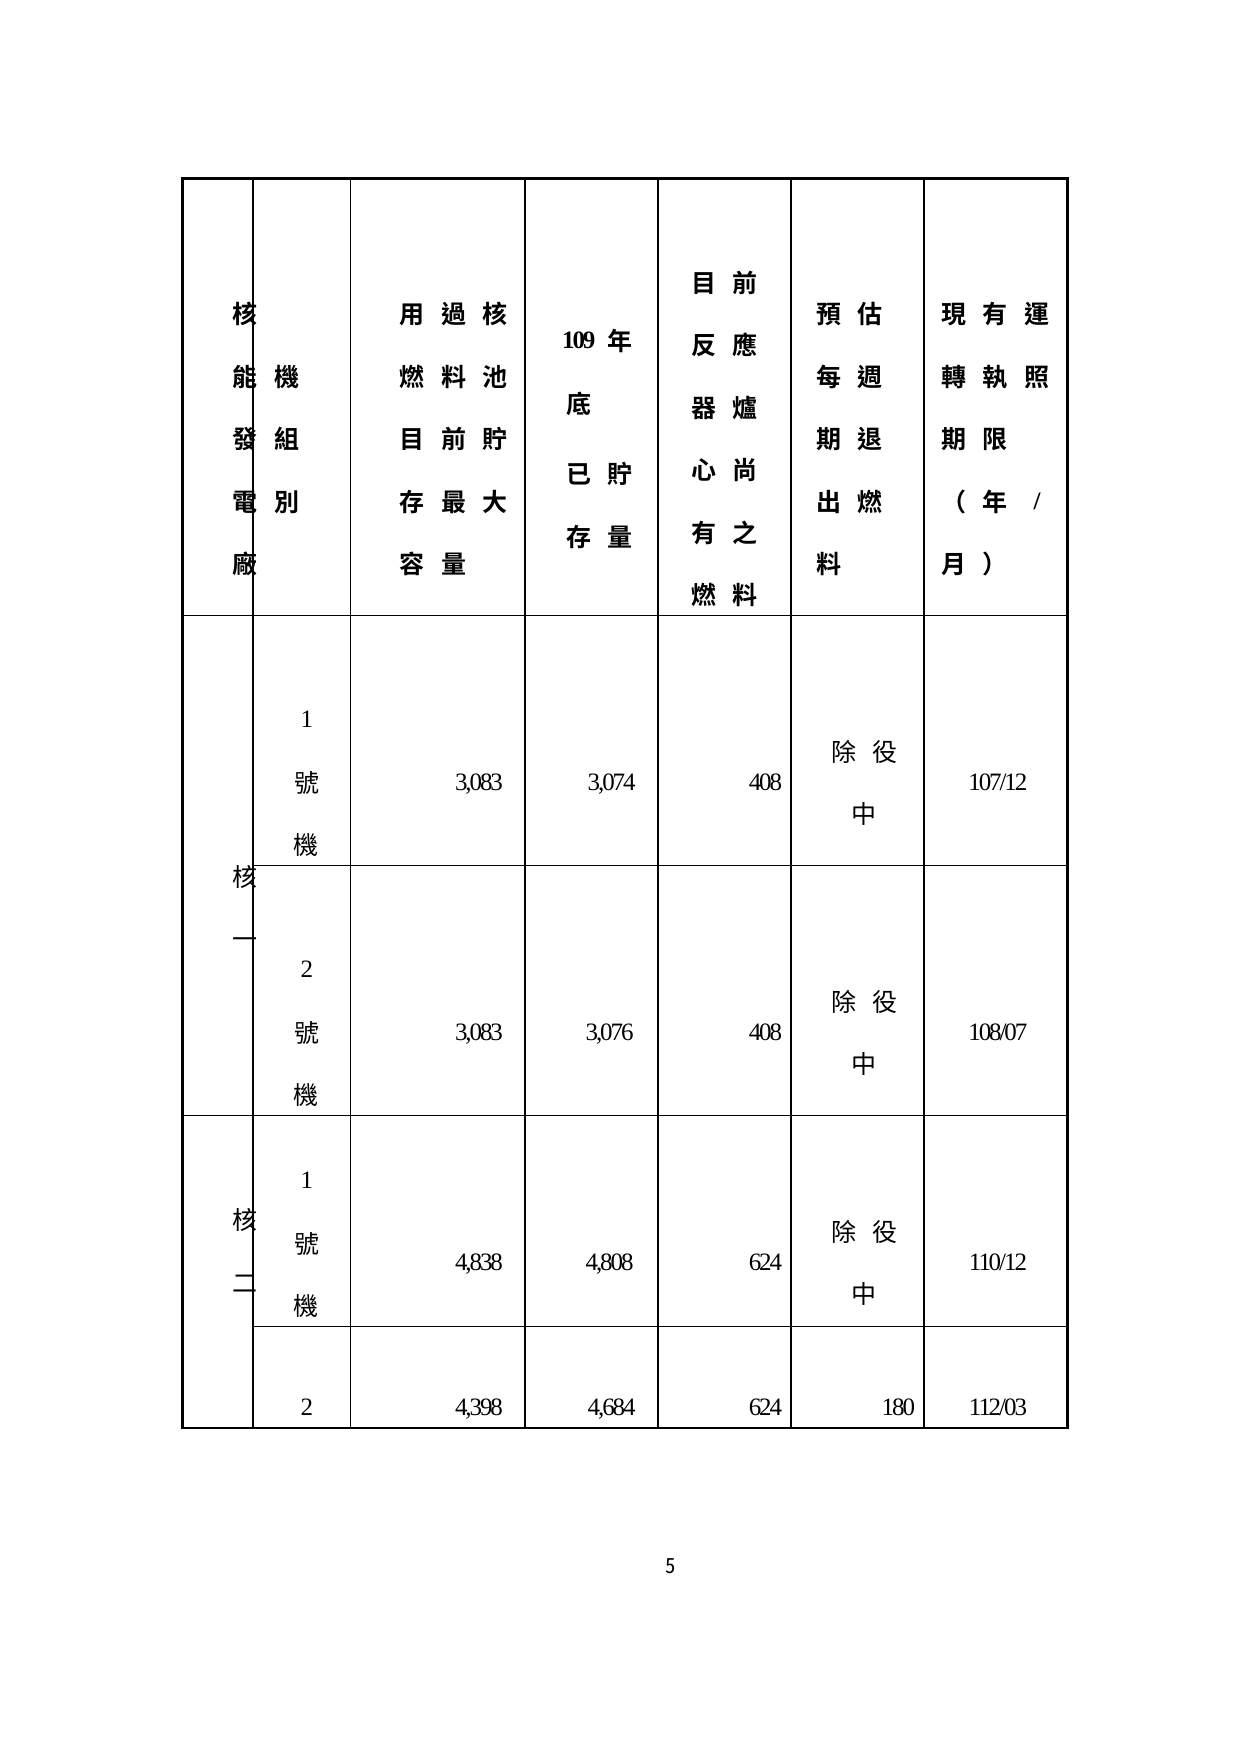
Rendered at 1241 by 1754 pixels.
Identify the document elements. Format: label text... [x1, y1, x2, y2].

table_cell 107/12 [925, 616, 1066, 865]
table_cell 1號機 [254, 1116, 350, 1326]
table_header 109年底 已貯存量 [526, 180, 657, 615]
table_header 目前反應器爐心尚有之燃料 [659, 180, 790, 615]
table_cell 2 [254, 1327, 350, 1427]
table_cell 2號機 [254, 866, 350, 1115]
table_cell 3,074 [526, 616, 657, 865]
table_header 核能發電廠 [184, 180, 252, 615]
table_cell 核二 [184, 1116, 252, 1427]
table_cell 112/03 [925, 1327, 1066, 1427]
table_cell 除役中 [792, 616, 923, 865]
table_cell 4,398 [351, 1327, 524, 1427]
table_cell 1號機 [254, 616, 350, 865]
table_cell 3,083 [351, 866, 524, 1115]
table_cell 108/07 [925, 866, 1066, 1115]
table_cell 核一 [184, 616, 252, 1115]
table_cell 624 [659, 1327, 790, 1427]
table_cell 4,684 [526, 1327, 657, 1427]
table_cell 408 [659, 866, 790, 1115]
table_cell 3,083 [351, 616, 524, 865]
table_cell 除役中 [792, 866, 923, 1115]
table_cell 408 [659, 616, 790, 865]
table_header 預估每週期退出燃料 [792, 180, 923, 615]
table_cell 110/12 [925, 1116, 1066, 1326]
table_cell 3,076 [526, 866, 657, 1115]
table_cell 624 [659, 1116, 790, 1326]
table_cell 除役中 [792, 1116, 923, 1326]
table_header 機組別 [254, 180, 350, 615]
table_header 現有運轉執照期限（年/月） [925, 180, 1066, 615]
table_header 用過核燃料池目前貯存最大容量 [351, 180, 524, 615]
table_cell 180 [792, 1327, 923, 1427]
table_cell 4,838 [351, 1116, 524, 1326]
table_cell 4,808 [526, 1116, 657, 1326]
